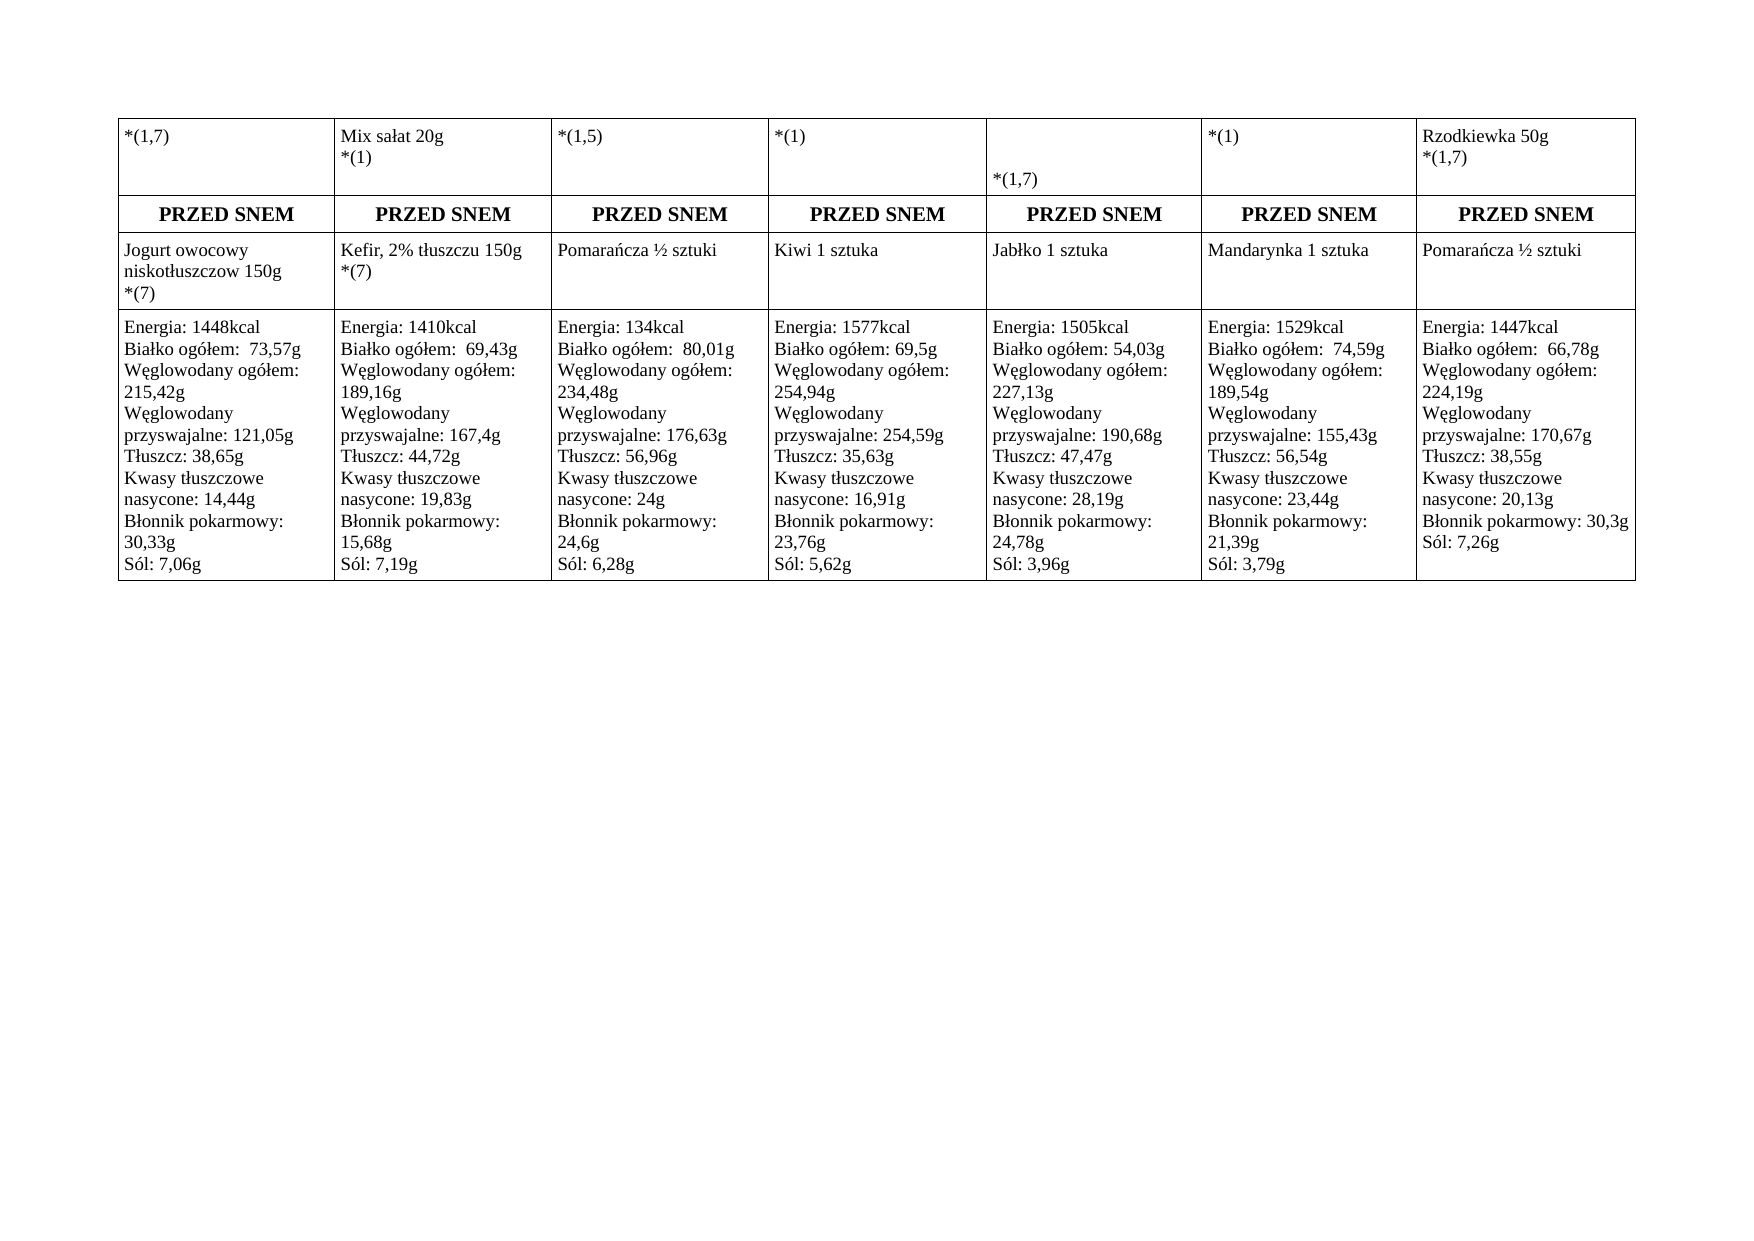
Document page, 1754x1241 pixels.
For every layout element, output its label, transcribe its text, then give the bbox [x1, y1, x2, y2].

table_cell *(1,7) [119, 119, 334, 195]
table_cell PRZED SNEM [335, 196, 551, 232]
table_cell Energia: 1448kcal Białko ogółem: 73,57g Węglowodany ogółem: 215,42g Węglowodany przyswajalne: 121,05g Tłuszcz: 38,65g Kwasy tłuszczowe nasycone: 14,44g Błonnik pokarmowy: 30,33g Sól: 7,06g [119, 310, 334, 580]
table_cell Energia: 1505kcal Białko ogółem: 54,03g Węglowodany ogółem: 227,13g Węglowodany przyswajalne: 190,68g Tłuszcz: 47,47g Kwasy tłuszczowe nasycone: 28,19g Błonnik pokarmowy: 24,78g Sól: 3,96g [987, 310, 1201, 580]
table_cell Energia: 134kcal Białko ogółem: 80,01g Węglowodany ogółem: 234,48g Węglowodany przyswajalne: 176,63g Tłuszcz: 56,96g Kwasy tłuszczowe nasycone: 24g Błonnik pokarmowy: 24,6g Sól: 6,28g [552, 310, 768, 580]
table_cell *(1) [769, 119, 986, 195]
table_cell PRZED SNEM [1417, 196, 1635, 232]
table_cell Rzodkiewka 50g *(1,7) [1417, 119, 1635, 195]
table_cell *(1) [1202, 119, 1416, 195]
table_cell PRZED SNEM [987, 196, 1201, 232]
table_cell Jabłko 1 sztuka [987, 233, 1201, 309]
table_cell Pomarańcza ½ sztuki [1417, 233, 1635, 309]
table_cell Energia: 1577kcal Białko ogółem: 69,5g Węglowodany ogółem: 254,94g Węglowodany przyswajalne: 254,59g Tłuszcz: 35,63g Kwasy tłuszczowe nasycone: 16,91g Błonnik pokarmowy: 23,76g Sól: 5,62g [769, 310, 986, 580]
table_cell *(1,7) [987, 119, 1201, 195]
table_cell Energia: 1447kcal Białko ogółem: 66,78g Węglowodany ogółem: 224,19g Węglowodany przyswajalne: 170,67g Tłuszcz: 38,55g Kwasy tłuszczowe nasycone: 20,13g Błonnik pokarmowy: 30,3g Sól: 7,26g [1417, 310, 1635, 580]
table_cell PRZED SNEM [1202, 196, 1416, 232]
table_cell Pomarańcza ½ sztuki [552, 233, 768, 309]
table_cell Energia: 1410kcal Białko ogółem: 69,43g Węglowodany ogółem: 189,16g Węglowodany przyswajalne: 167,4g Tłuszcz: 44,72g Kwasy tłuszczowe nasycone: 19,83g Błonnik pokarmowy: 15,68g Sól: 7,19g [335, 310, 551, 580]
table_cell PRZED SNEM [769, 196, 986, 232]
table_cell *(1,5) [552, 119, 768, 195]
table_cell Kefir, 2% tłuszczu 150g *(7) [335, 233, 551, 309]
table_cell PRZED SNEM [552, 196, 768, 232]
table_cell Mix sałat 20g *(1) [335, 119, 551, 195]
table_cell Energia: 1529kcal Białko ogółem: 74,59g Węglowodany ogółem: 189,54g Węglowodany przyswajalne: 155,43g Tłuszcz: 56,54g Kwasy tłuszczowe nasycone: 23,44g Błonnik pokarmowy: 21,39g Sól: 3,79g [1202, 310, 1416, 580]
table_cell Kiwi 1 sztuka [769, 233, 986, 309]
table_cell Mandarynka 1 sztuka [1202, 233, 1416, 309]
table_cell Jogurt owocowy niskotłuszczow 150g *(7) [119, 233, 334, 309]
table_cell PRZED SNEM [119, 196, 334, 232]
